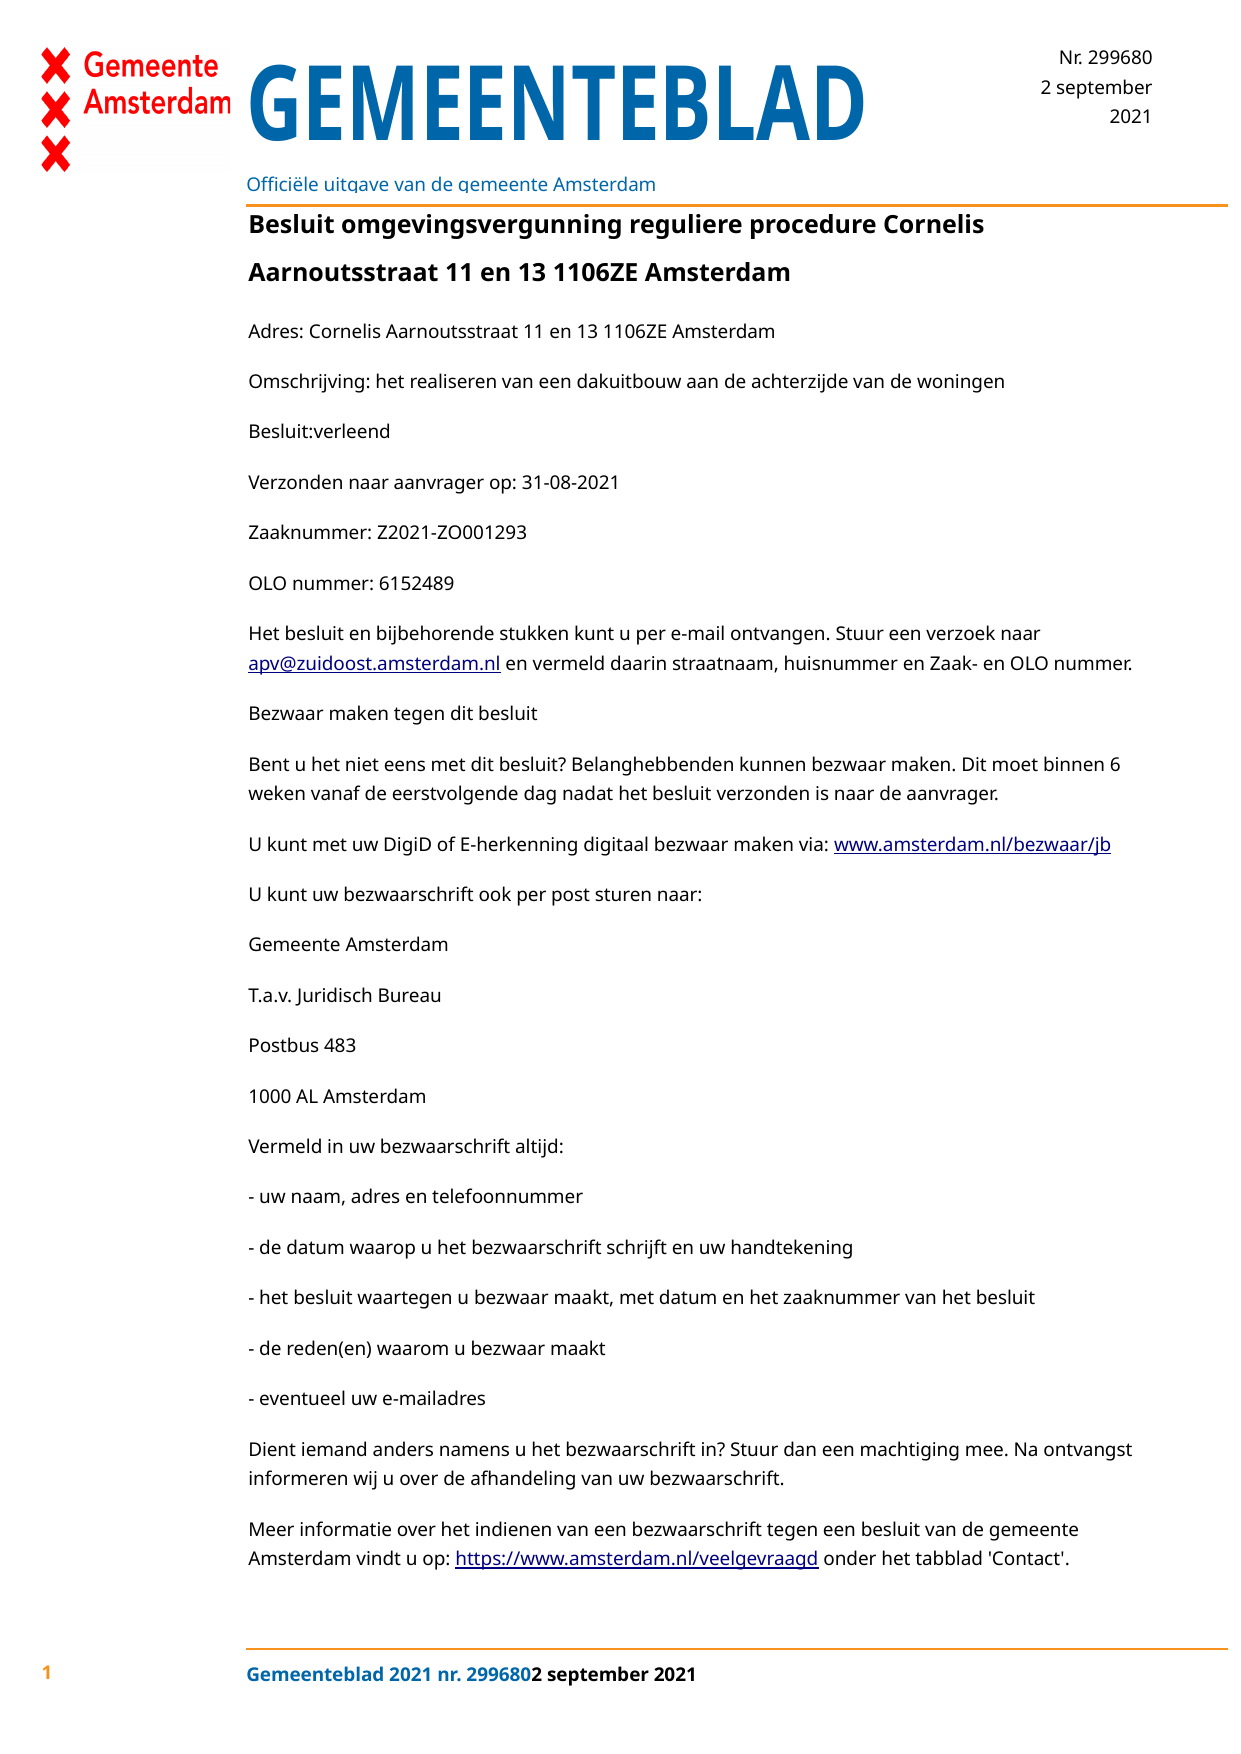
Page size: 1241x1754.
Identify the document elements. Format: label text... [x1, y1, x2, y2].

text T.a.v. Juridisch Bureau [248, 982, 1152, 1008]
text Het besluit en bijbehorende stukken kunt u per e-mail ontvangen. Stuur een verzoek naar apv@zuidoost.amsterdam.nl en vermeld daarin straatnaam, huisnummer en Zaak- en OLO nummer. [248, 620, 1152, 676]
text Zaaknummer: Z2021-ZO001293 [248, 519, 1152, 545]
text - de reden(en) waarom u bezwaar maakt [248, 1335, 1152, 1361]
text - uw naam, adres en telefoonnummer [248, 1184, 1152, 1209]
text - eventueel uw e-mailadres [248, 1385, 1152, 1411]
text Bezwaar maken tegen dit besluit [248, 700, 1152, 726]
text - de datum waarop u het bezwaarschrift schrijft en uw handtekening [248, 1234, 1152, 1260]
text U kunt uw bezwaarschrift ook per post sturen naar: [248, 881, 1152, 907]
text OLO nummer: 6152489 [248, 570, 1152, 596]
text Besluit omgevingsvergunning reguliere procedure Cornelis Aarnoutsstraat 11 en 13 1106ZE Amsterdam [248, 207, 1152, 288]
text Bent u het niet eens met dit besluit? Belanghebbenden kunnen bezwaar maken. Dit moet binnen 6 weken vanaf de eerstvolgende dag nadat het besluit verzonden is naar de aanvrager. [248, 751, 1152, 806]
text Besluit:verleend [248, 419, 1152, 444]
text 1000 AL Amsterdam [248, 1083, 1152, 1109]
text Verzonden naar aanvrager op: 31-08-2021 [248, 469, 1152, 495]
text Meer informatie over het indienen van een bezwaarschrift tegen een besluit van de gemeente Amsterdam vindt u op: https://www.amsterdam.nl/veelgevraagd onder het tabblad 'Contact'. [248, 1516, 1152, 1571]
text Dient iemand anders namens u het bezwaarschrift in? Stuur dan een machtiging mee. Na ontvangst informeren wij u over de afhandeling van uw bezwaarschrift. [248, 1436, 1152, 1491]
text Postbus 483 [248, 1032, 1152, 1058]
text Gemeente Amsterdam [248, 932, 1152, 957]
picture [41, 47, 231, 172]
text Omschrijving: het realiseren van een dakuitbouw aan de achterzijde van de woningen [248, 368, 1152, 394]
text Vermeld in uw bezwaarschrift altijd: [248, 1133, 1152, 1159]
text U kunt met uw DigiD of E-herkenning digitaal bezwaar maken via: www.amsterdam.nl/bezwaar/jb [248, 831, 1152, 857]
text Adres: Cornelis Aarnoutsstraat 11 en 13 1106ZE Amsterdam [248, 318, 1152, 344]
text - het besluit waartegen u bezwaar maakt, met datum en het zaaknummer van het besluit [248, 1284, 1152, 1310]
